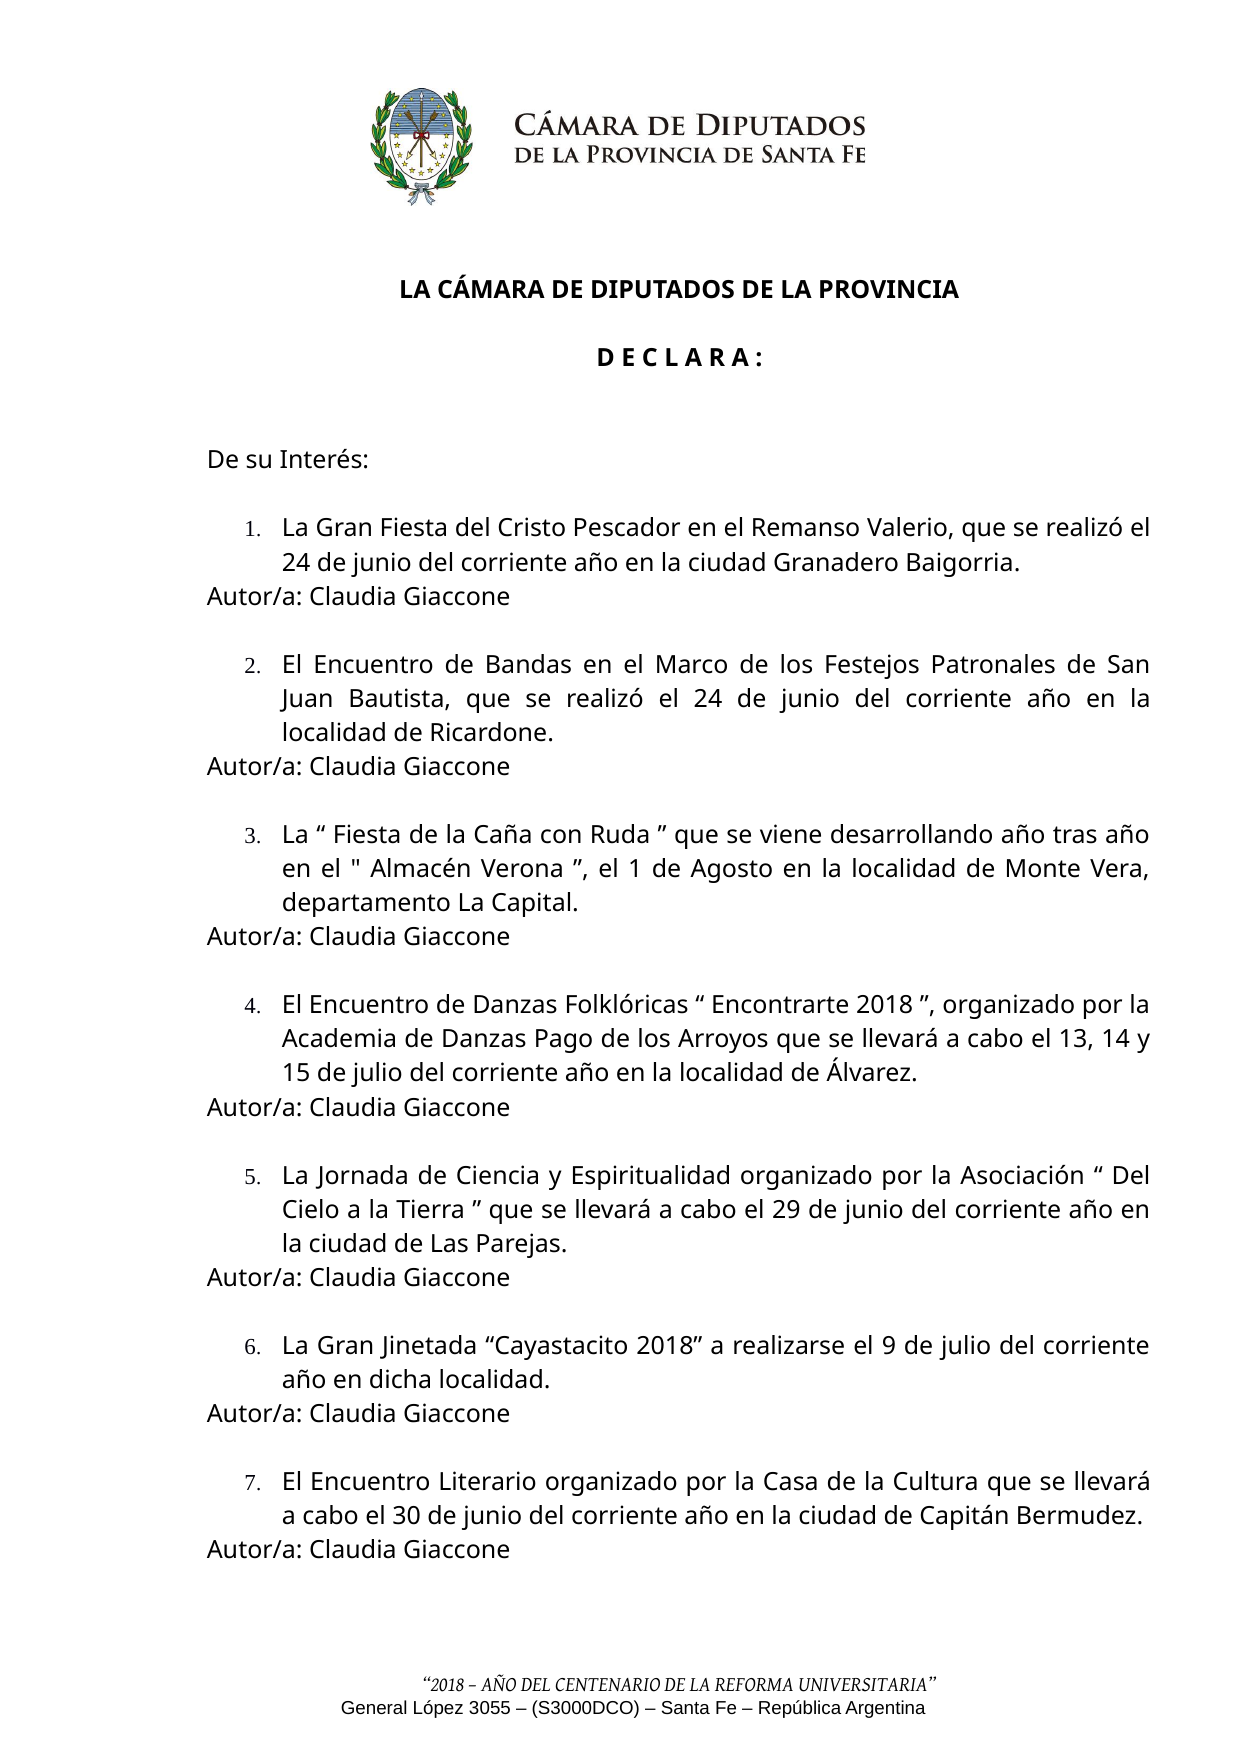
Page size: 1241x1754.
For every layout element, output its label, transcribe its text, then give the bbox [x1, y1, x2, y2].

list La Gran Jinetada “Cayastacito 2018” a realizarse el 9 de julio del corriente año en dicha localidad. [244, 1328, 1152, 1396]
text Autor/a: Claudia Giaccone [207, 1089, 1152, 1123]
picture [370, 88, 866, 210]
list El Encuentro de Bandas en el Marco de los Festejos Patronales de San Juan Bautista, que se realizó el 24 de junio del corriente año en la localidad de Ricardone. [244, 646, 1152, 748]
text Autor/a: Claudia Giaccone [207, 1259, 1152, 1293]
list La Gran Fiesta del Cristo Pescador en el Remanso Valerio, que se realizó el 24 de junio del corriente año en la ciudad Granadero Baigorria. [244, 510, 1152, 578]
text Autor/a: Claudia Giaccone [207, 1396, 1152, 1430]
text Autor/a: Claudia Giaccone [207, 919, 1152, 953]
text D E C L A R A : [207, 340, 1152, 374]
list El Encuentro Literario organizado por la Casa de la Cultura que se llevará a cabo el 30 de junio del corriente año en la ciudad de Capitán Bermudez. [244, 1464, 1152, 1532]
text Autor/a: Claudia Giaccone [207, 1532, 1152, 1566]
text Autor/a: Claudia Giaccone [207, 578, 1152, 612]
list El Encuentro de Danzas Folklóricas “ Encontrarte 2018 ”, organizado por la Academia de Danzas Pago de los Arroyos que se llevará a cabo el 13, 14 y 15 de julio del corriente año en la localidad de Álvarez. [244, 987, 1152, 1089]
text Autor/a: Claudia Giaccone [207, 748, 1152, 783]
list La “ Fiesta de la Caña con Ruda ” que se viene desarrollando año tras año en el " Almacén Verona ”, el 1 de Agosto en la localidad de Monte Vera, departamento La Capital. [244, 817, 1152, 919]
list La Jornada de Ciencia y Espiritualidad organizado por la Asociación “ Del Cielo a la Tierra ” que se llevará a cabo el 29 de junio del corriente año en la ciudad de Las Parejas. [244, 1157, 1152, 1259]
text LA CÁMARA DE DIPUTADOS DE LA PROVINCIA [207, 272, 1152, 306]
text De su Interés: [207, 442, 1152, 476]
